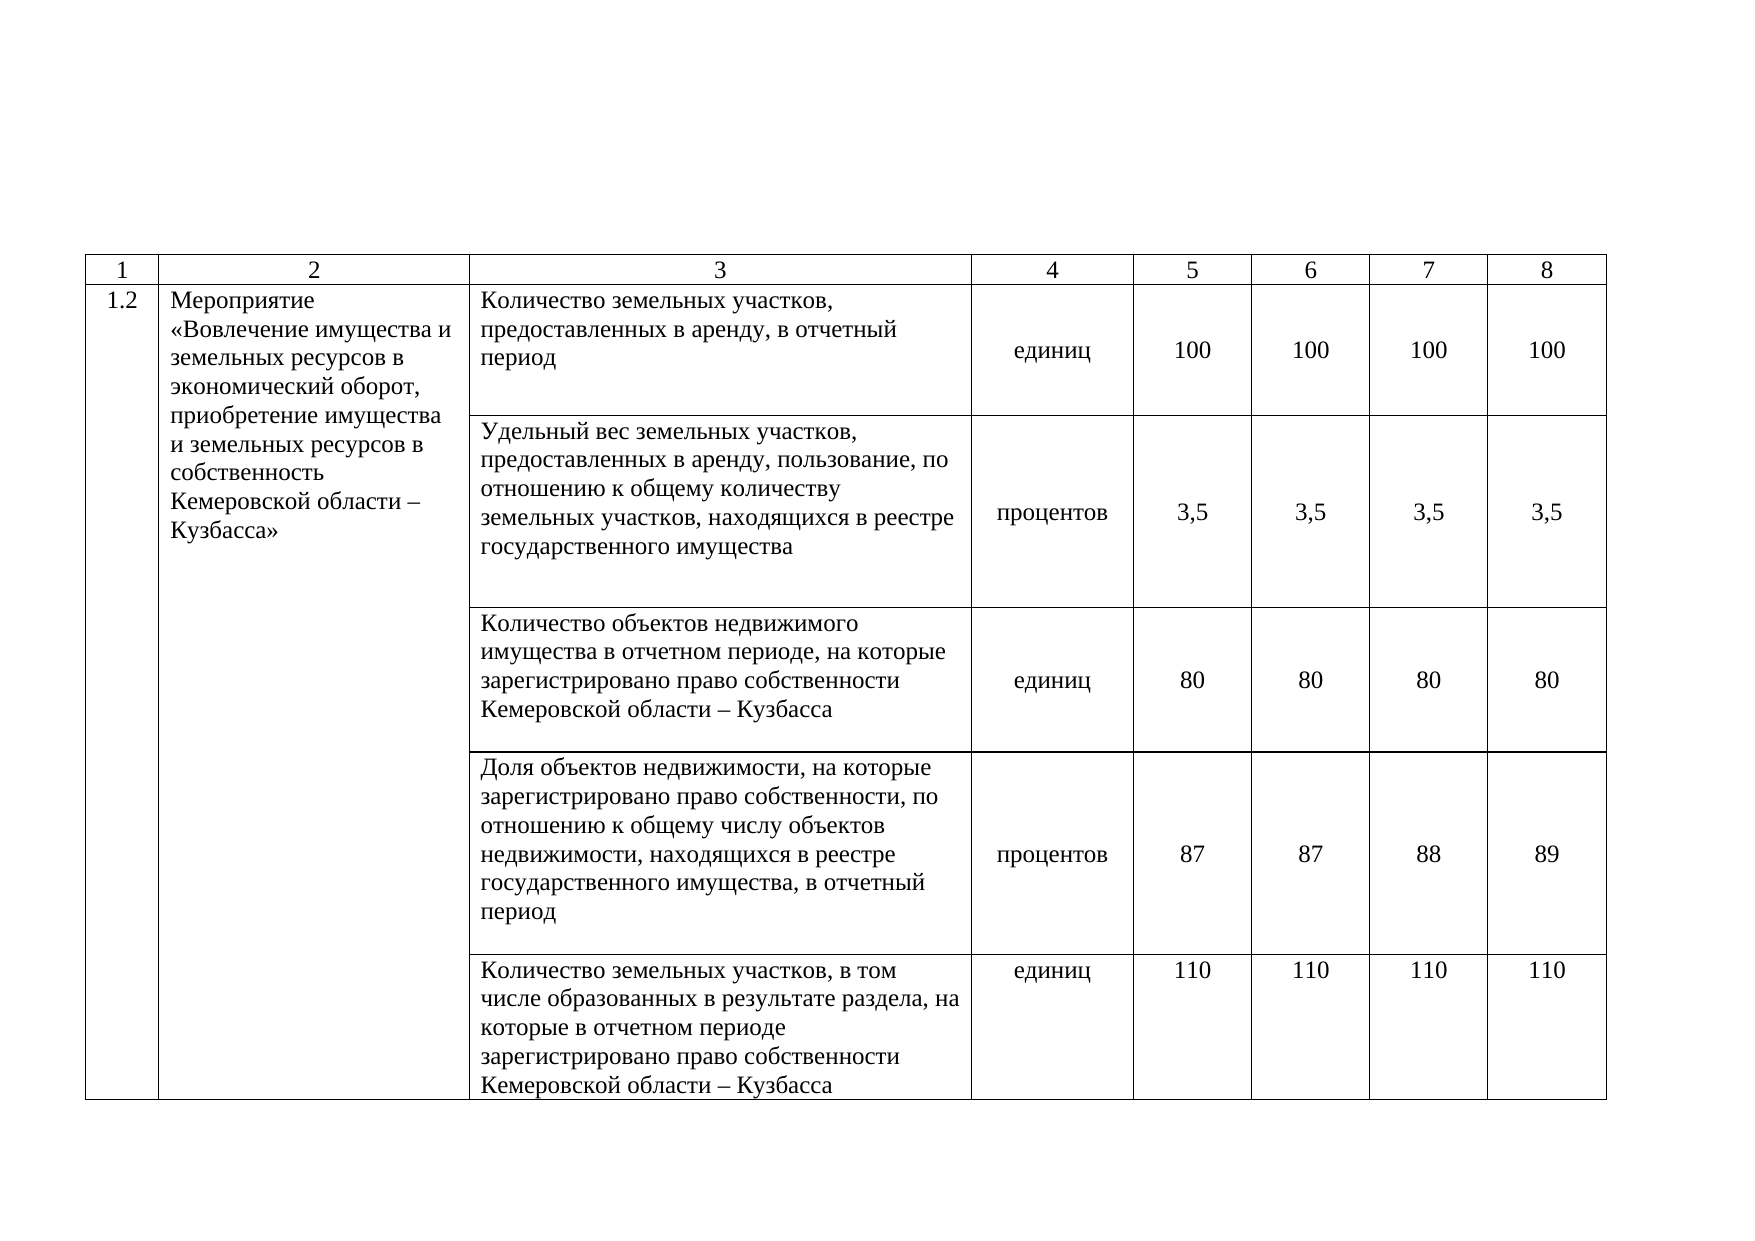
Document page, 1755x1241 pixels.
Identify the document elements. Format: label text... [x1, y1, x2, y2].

table_header 5 [1240, 255, 1251, 284]
table_cell 80 [1252, 608, 1369, 751]
table_cell процентов [972, 753, 1133, 954]
table_header 8 [1595, 255, 1606, 284]
table_header 6 [1358, 255, 1369, 284]
table_cell единиц [972, 608, 1133, 751]
table_cell 3,5 [1488, 416, 1606, 607]
table_header 4 [1122, 255, 1133, 284]
table_cell Мероприятие «Вовлечение имущества и земельных ресурсов в экономический оборот, приобретение имущества и земельных ресурсов в собственность Кемеровской области – Кузбасса» [159, 285, 469, 1098]
table_header 3 [470, 255, 480, 284]
table_header 3 [960, 255, 971, 284]
table_cell 100 [1488, 285, 1606, 415]
table_cell Удельный вес земельных участков, предоставленных в аренду, пользование, по отношению к общему количеству земельных участков, находящихся в реестре государственного имущества [470, 416, 971, 607]
table_cell 100 [1370, 285, 1487, 415]
table_cell 110 [1370, 955, 1487, 1098]
table_cell 87 [1252, 753, 1369, 954]
table_cell 87 [1134, 753, 1251, 954]
table_cell Количество земельных участков, предоставленных в аренду, в отчетный период [470, 285, 971, 415]
table_cell 1.2 [86, 285, 158, 1098]
table_cell 110 [1134, 955, 1251, 1098]
table_cell 80 [1488, 608, 1606, 751]
table_header 4 [972, 255, 982, 284]
table_header 7 [1477, 255, 1487, 284]
table_header 5 [1134, 255, 1145, 284]
table_cell 110 [1252, 955, 1369, 1098]
table_header 1 [86, 255, 96, 284]
table_header 1 [148, 255, 158, 284]
table_cell 100 [1252, 285, 1369, 415]
table_cell 88 [1370, 753, 1487, 954]
table_header 2 [159, 255, 170, 284]
table_header 6 [1252, 255, 1263, 284]
table_cell единиц [972, 285, 1133, 415]
table_cell 89 [1488, 753, 1606, 954]
table_cell 80 [1134, 608, 1251, 751]
table_cell 100 [1134, 285, 1251, 415]
table_cell 3,5 [1134, 416, 1251, 607]
table_cell 3,5 [1370, 416, 1487, 607]
table_header 8 [1488, 255, 1499, 284]
table_cell 110 [1488, 955, 1606, 1098]
table_cell 3,5 [1252, 416, 1369, 607]
table_header 2 [458, 255, 469, 284]
table_cell единиц [972, 955, 1133, 1098]
table_cell 80 [1370, 608, 1487, 751]
table_header 7 [1370, 255, 1381, 284]
table_cell процентов [972, 416, 1133, 607]
